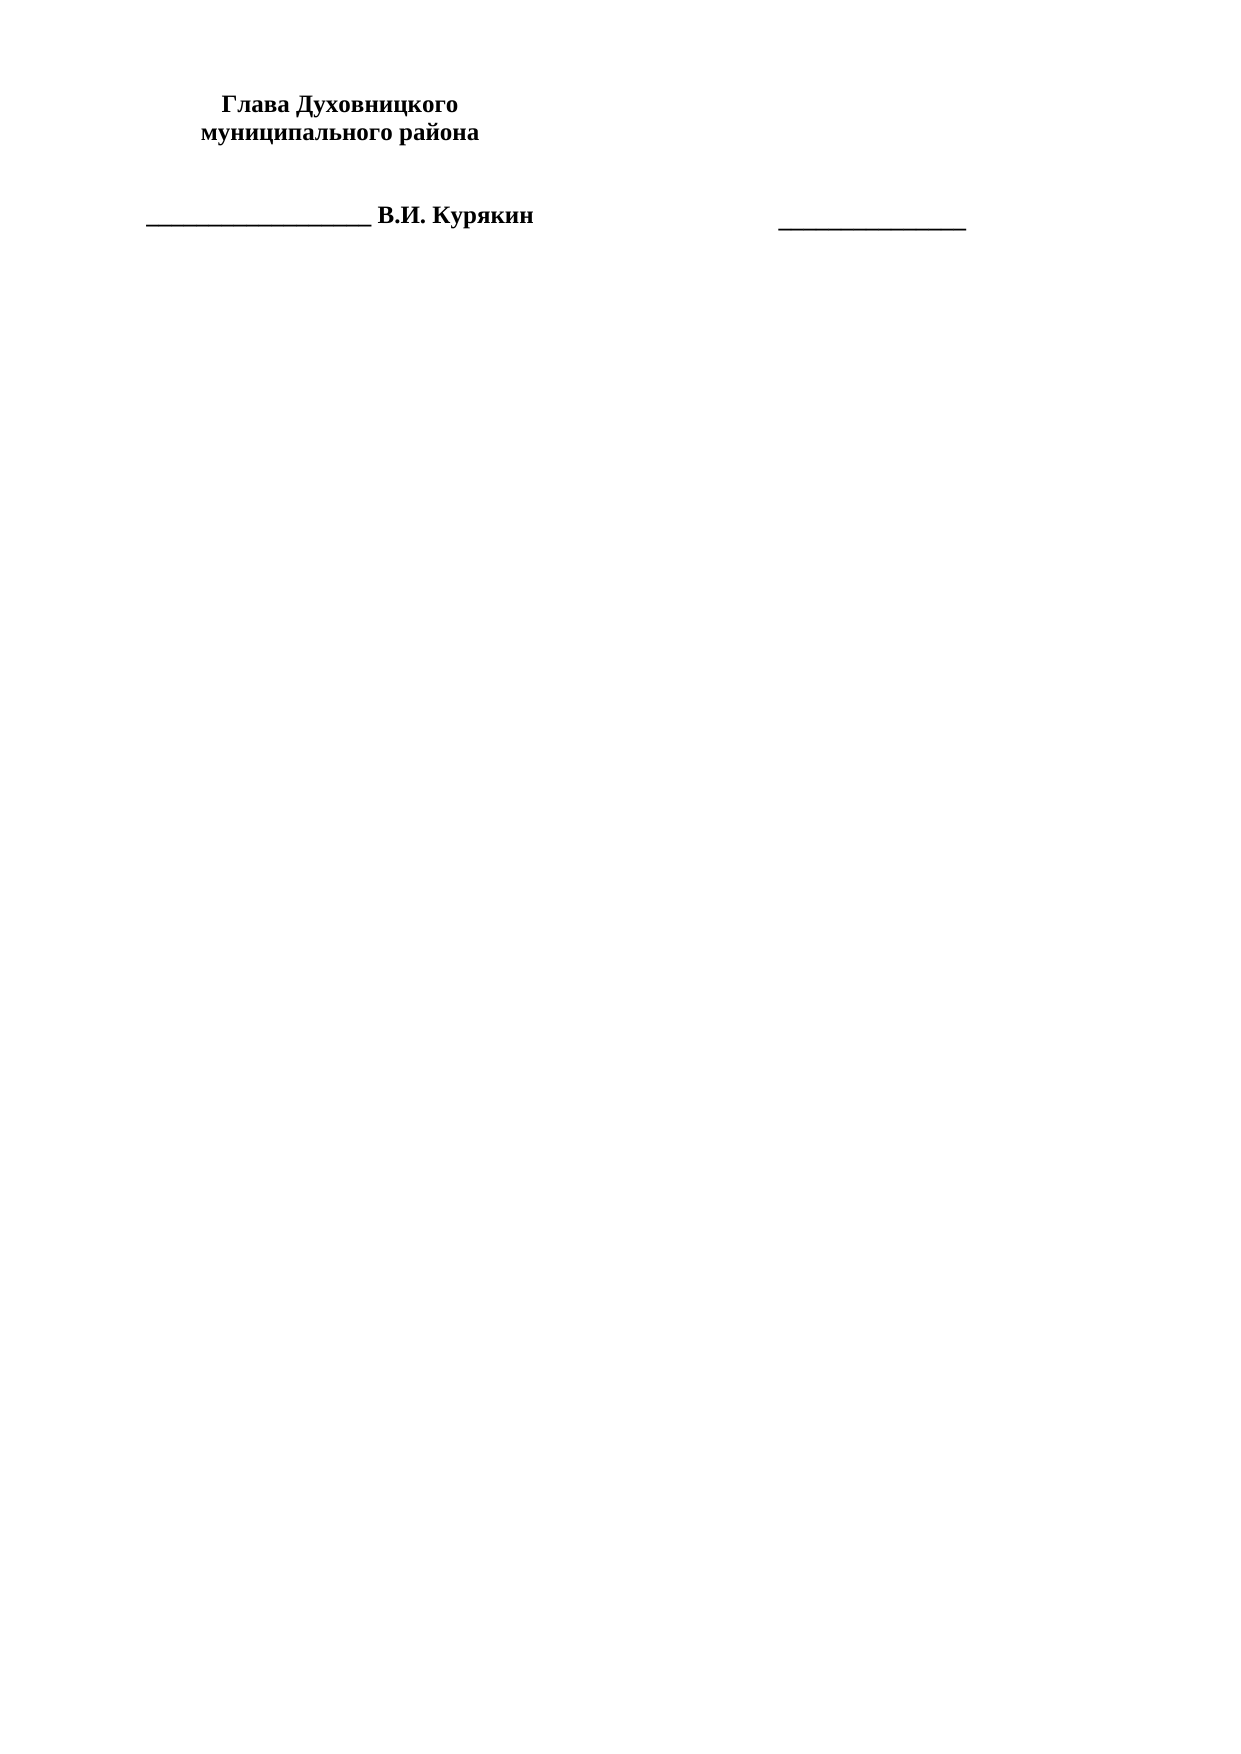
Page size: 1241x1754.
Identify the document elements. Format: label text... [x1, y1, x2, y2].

table_header [586, 89, 629, 348]
table_header _______________ [630, 89, 1110, 348]
table_header Глава Духовницкого муниципального района __________________ В.И. Курякин [94, 89, 586, 348]
